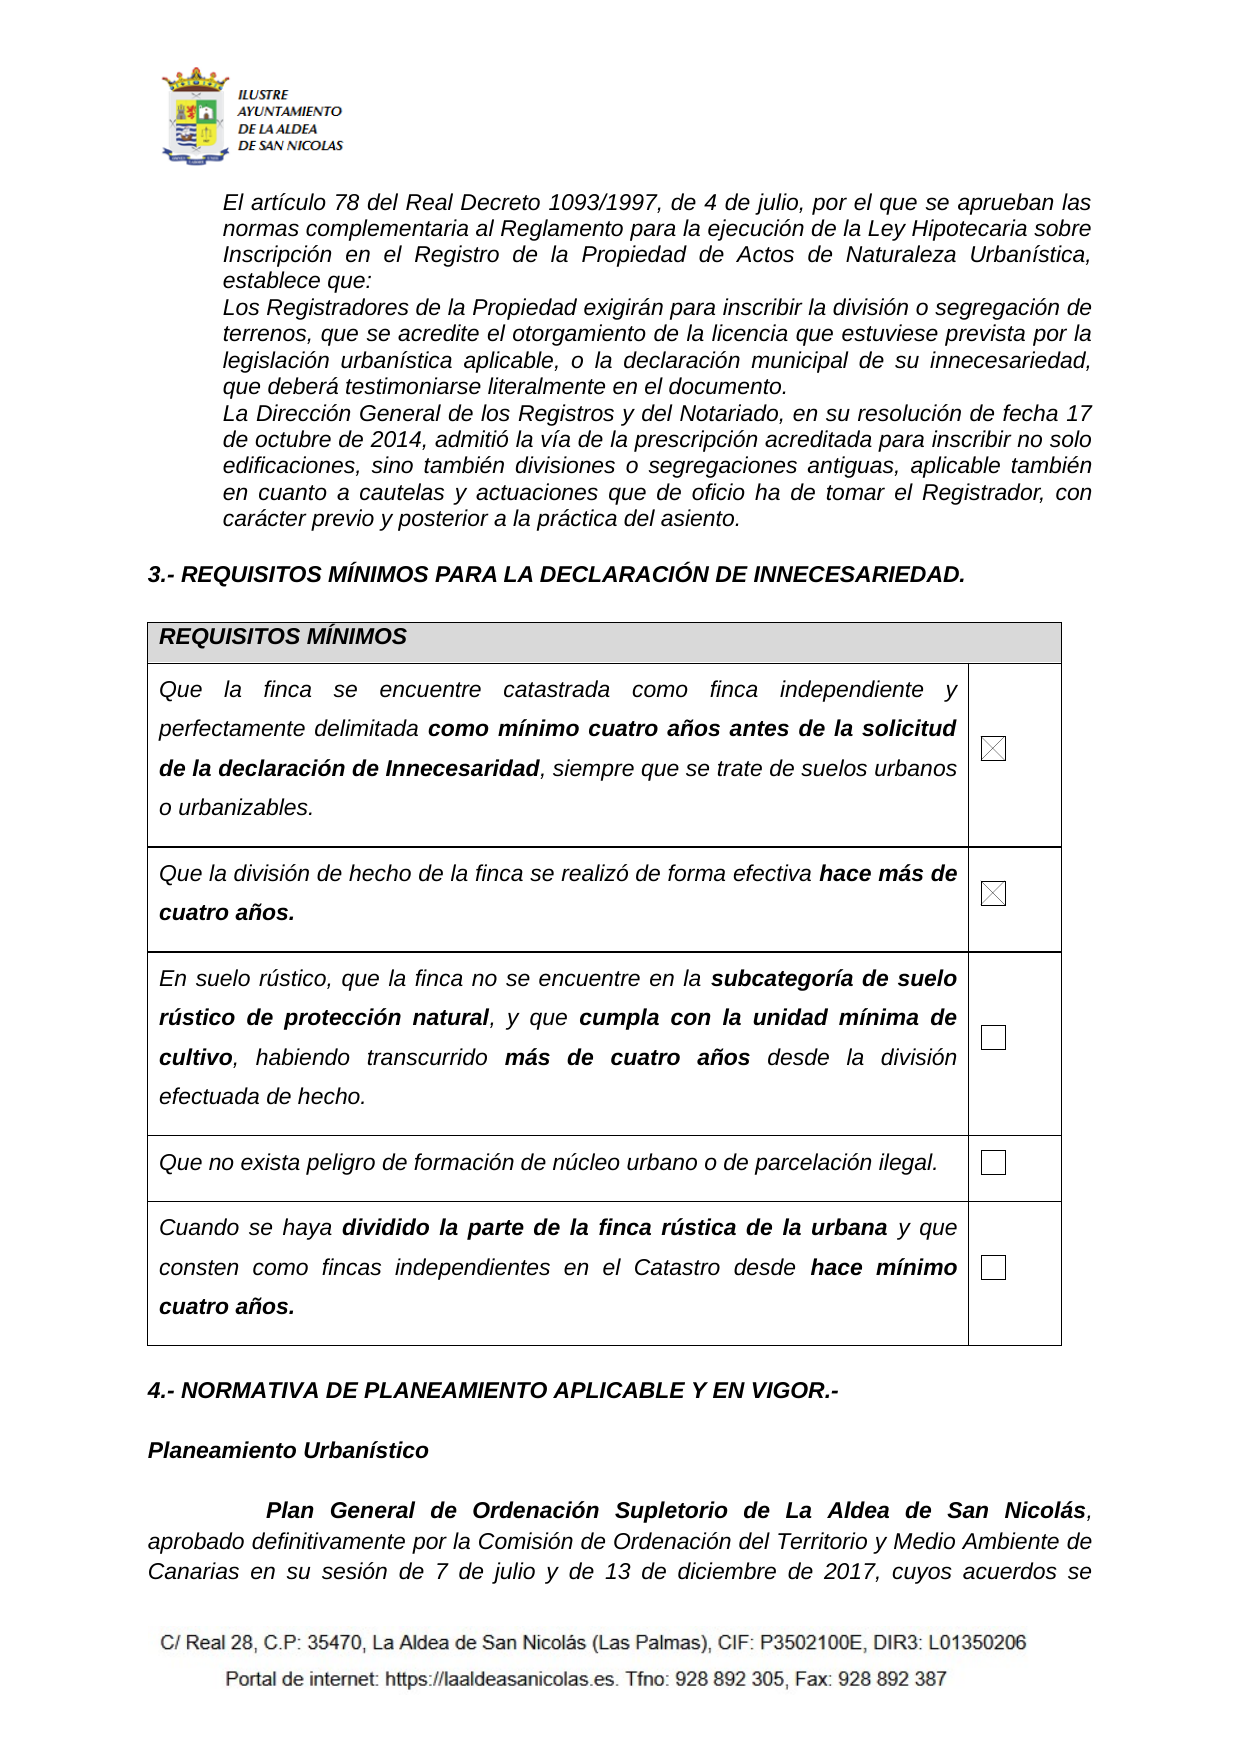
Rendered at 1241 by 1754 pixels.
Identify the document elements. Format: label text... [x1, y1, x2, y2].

table_cell [969, 664, 1061, 846]
picture [148, 1626, 1034, 1695]
table_cell [969, 1136, 1061, 1201]
picture [148, 59, 359, 173]
text Los Registradores de la Propiedad exigirán para inscribir la división o segregación de terrenos, que se acredite el otorgamiento de la licencia que estuviese prevista por la legislación urbanística aplicable, o la declaración municipal de su innecesariedad, que deberá testimoniarse literalmente en el documento. [223, 294, 1093, 399]
table_header REQUISITOS MÍNIMOS [148, 623, 1061, 662]
table_cell [969, 848, 1061, 951]
text Plan General de Ordenación Supletorio de La Aldea de San Nicolás, aprobado definitivamente por la Comisión de Ordenación del Territorio y Medio Ambiente de Canarias en su sesión de 7 de julio y de 13 de diciembre de 2017, cuyos acuerdos se [148, 1497, 1093, 1584]
text 3.- REQUISITOS MÍNIMOS PARA LA DECLARACIÓN DE INNECESARIEDAD. [148, 561, 1093, 588]
table_cell [969, 953, 1061, 1135]
table_cell Cuando se haya dividido la parte de la finca rústica de la urbana y que consten como fincas independientes en el Catastro desde hace mínimo cuatro años. [148, 1202, 968, 1345]
table_cell Que no exista peligro de formación de núcleo urbano o de parcelación ilegal. [148, 1136, 968, 1201]
table_cell Que la finca se encuentre catastrada como finca independiente y perfectamente delimitada como mínimo cuatro años antes de la solicitud de la declaración de Innecesaridad, siempre que se trate de suelos urbanos o urbanizables. [148, 664, 968, 846]
text La Dirección General de los Registros y del Notariado, en su resolución de fecha 17 de octubre de 2014, admitió la vía de la prescripción acreditada para inscribir no solo edificaciones, sino también divisiones o segregaciones antiguas, aplicable también en cuanto a cautelas y actuaciones que de oficio ha de tomar el Registrador, con carácter previo y posterior a la práctica del asiento. [223, 399, 1093, 531]
table_cell Que la división de hecho de la finca se realizó de forma efectiva hace más de cuatro años. [148, 848, 968, 951]
table_cell En suelo rústico, que la finca no se encuentre en la subcategoría de suelo rústico de protección natural, y que cumpla con la unidad mínima de cultivo, habiendo transcurrido más de cuatro años desde la división efectuada de hecho. [148, 953, 968, 1135]
text 4.- NORMATIVA DE PLANEAMIENTO APLICABLE Y EN VIGOR.- [148, 1377, 1093, 1403]
text El artículo 78 del Real Decreto 1093/1997, de 4 de julio, por el que se aprueban las normas complementaria al Reglamento para la ejecución de la Ley Hipotecaria sobre Inscripción en el Registro de la Propiedad de Actos de Naturaleza Urbanística, establece que: [223, 188, 1093, 294]
text Planeamiento Urbanístico [148, 1437, 1093, 1463]
table_cell [969, 1202, 1061, 1345]
